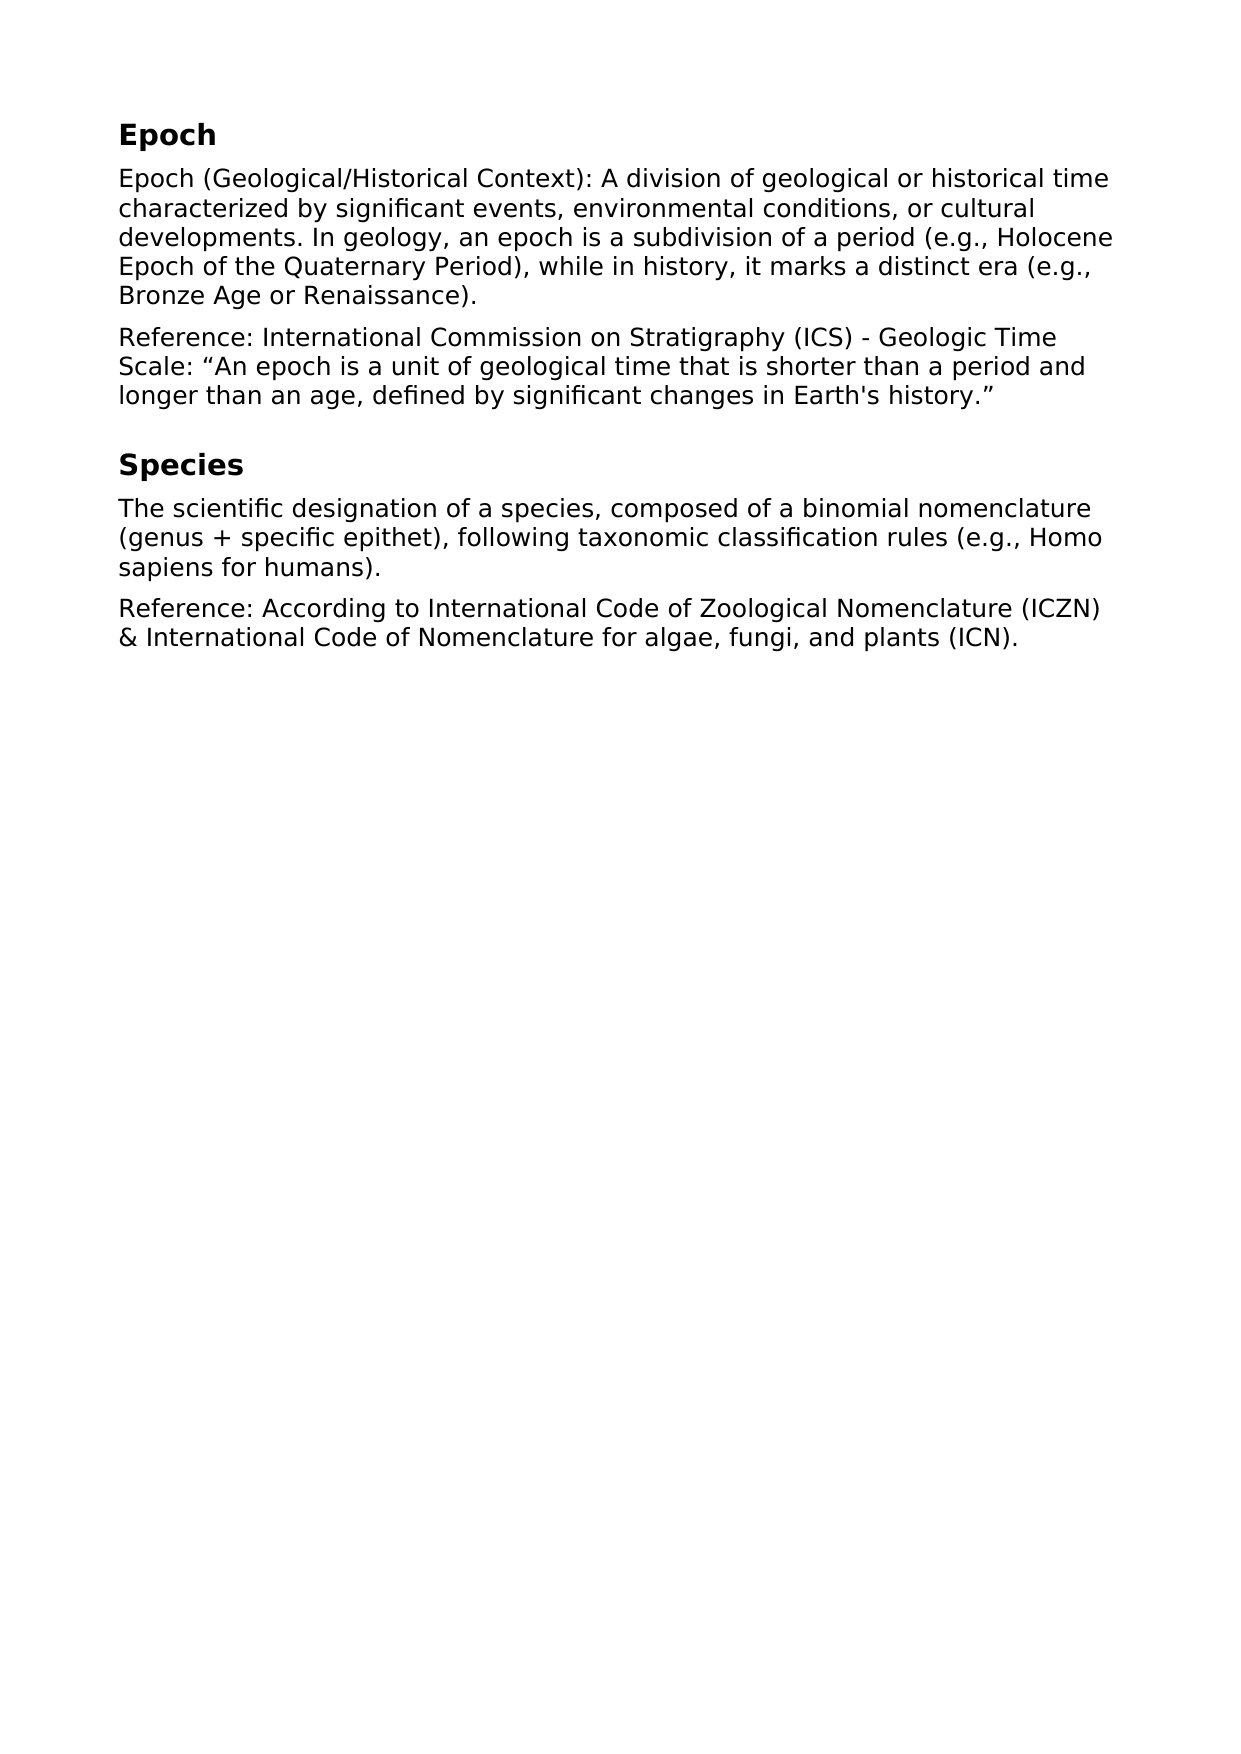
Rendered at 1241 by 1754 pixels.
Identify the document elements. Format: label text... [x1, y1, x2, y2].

text Reference: International Commission on Stratigraphy (ICS) - Geologic Time Scale: “An epoch is a unit of geological time that is shorter than a period and longer than an age, defined by significant changes in Earth's history.” [118, 323, 1122, 410]
text The scientific designation of a species, composed of a binomial nomenclature (genus + specific epithet), following taxonomic classification rules (e.g., Homo sapiens for humans). [118, 494, 1122, 582]
subtitle Species [118, 448, 1122, 482]
subtitle Epoch [118, 118, 1122, 152]
text Epoch (Geological/Historical Context): A division of geological or historical time characterized by significant events, environmental conditions, or cultural developments. In geology, an epoch is a subdivision of a period (e.g., Holocene Epoch of the Quaternary Period), while in history, it marks a distinct era (e.g., Bronze Age or Renaissance). [118, 164, 1122, 310]
text Reference: According to International Code of Zoological Nomenclature (ICZN) & International Code of Nomenclature for algae, fungi, and plants (ICN). [118, 594, 1122, 653]
